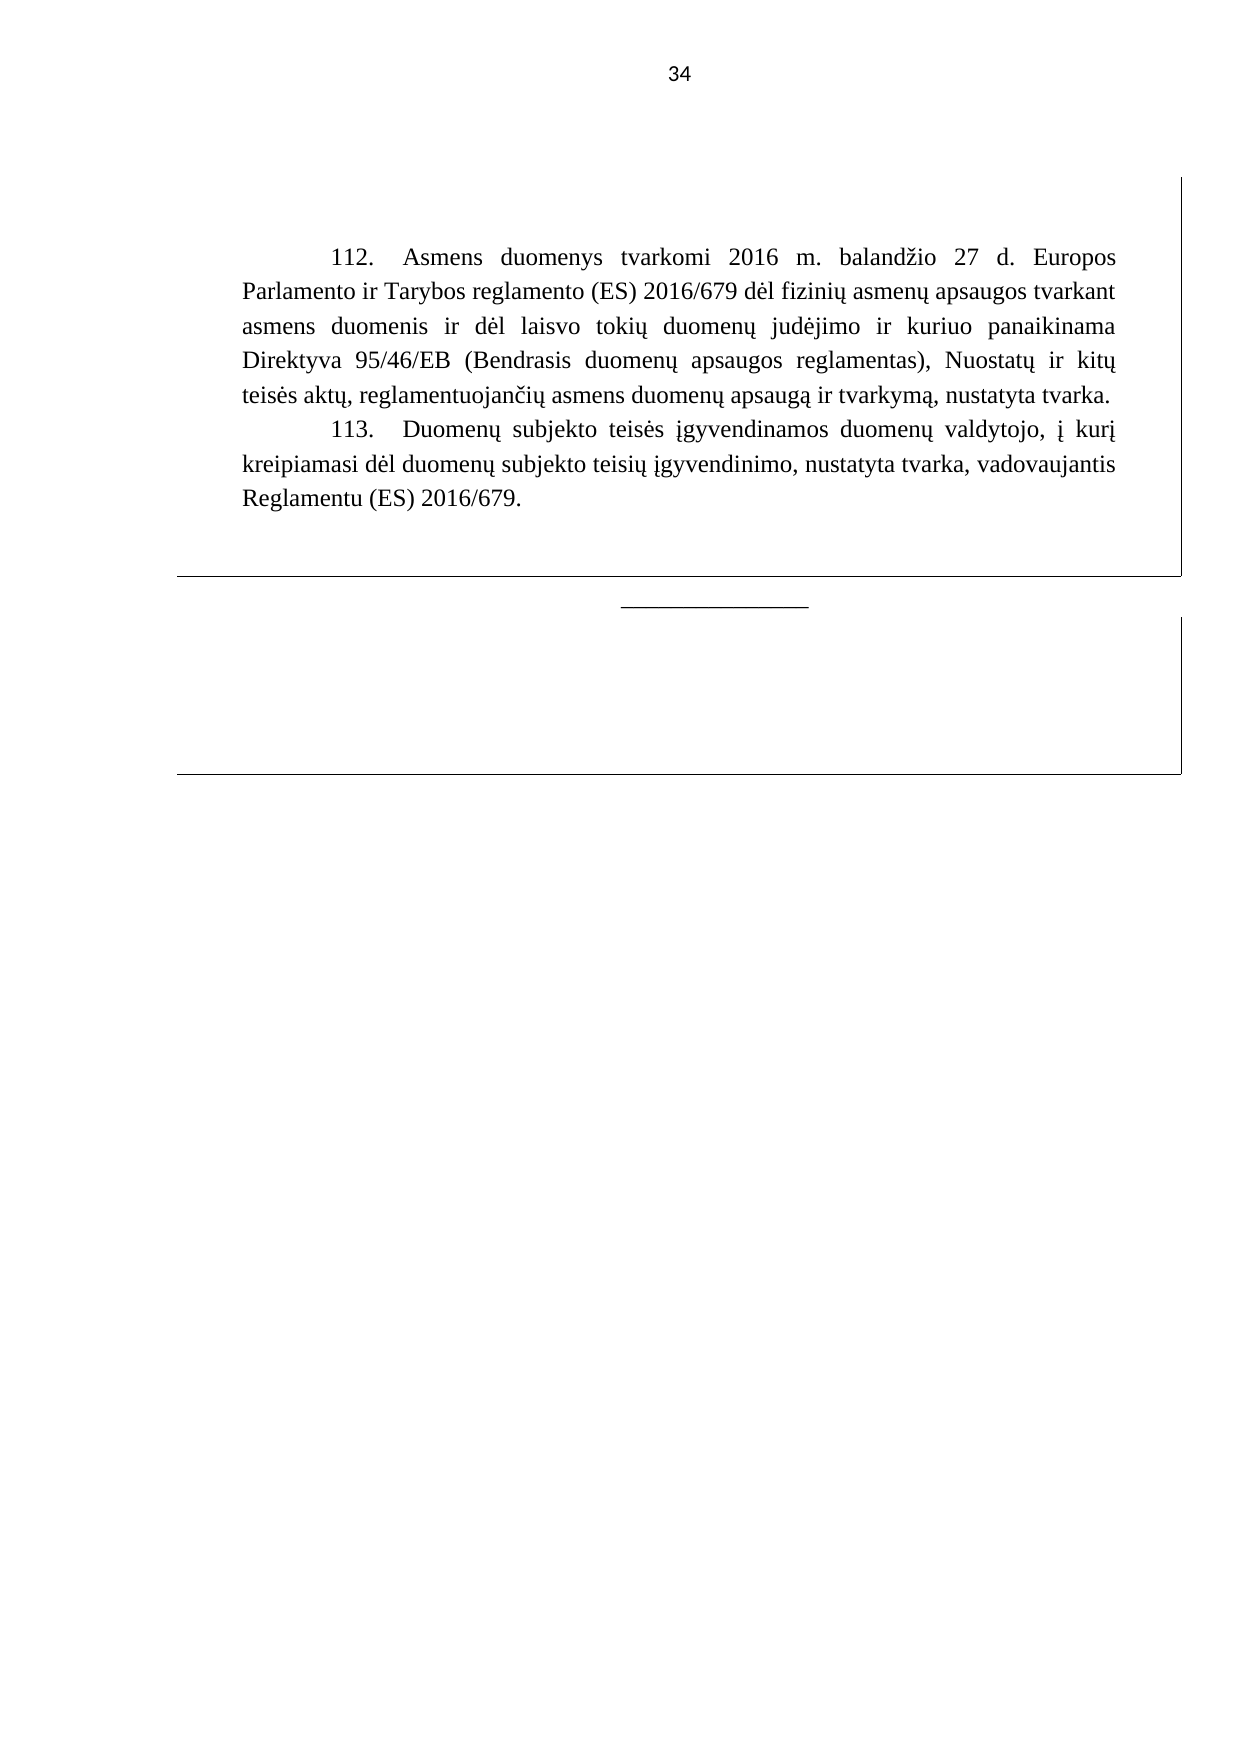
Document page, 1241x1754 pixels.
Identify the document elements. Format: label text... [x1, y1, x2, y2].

text 112. Asmens duomenys tvarkomi 2016 m. balandžio 27 d. Europos Parlamento ir Tarybos reglamento (ES) 2016/679 dėl fizinių asmenų apsaugos tvarkant asmens duomenis ir dėl laisvo tokių duomenų judėjimo ir kuriuo panaikinama Direktyva 95/46/EB (Bendrasis duomenų apsaugos reglamentas), Nuostatų ir kitų teisės aktų, reglamentuojančių asmens duomenų apsaugą ir tvarkymą, nustatyta tvarka. [177, 177, 1181, 349]
text 113. Duomenų subjekto teisės įgyvendinamos duomenų valdytojo, į kurį kreipiamasi dėl duomenų subjekto teisių įgyvendinimo, nustatyta tvarka, vadovaujantis Reglamentu (ES) 2016/679. [177, 349, 1181, 576]
text _______________ [177, 582, 1181, 611]
